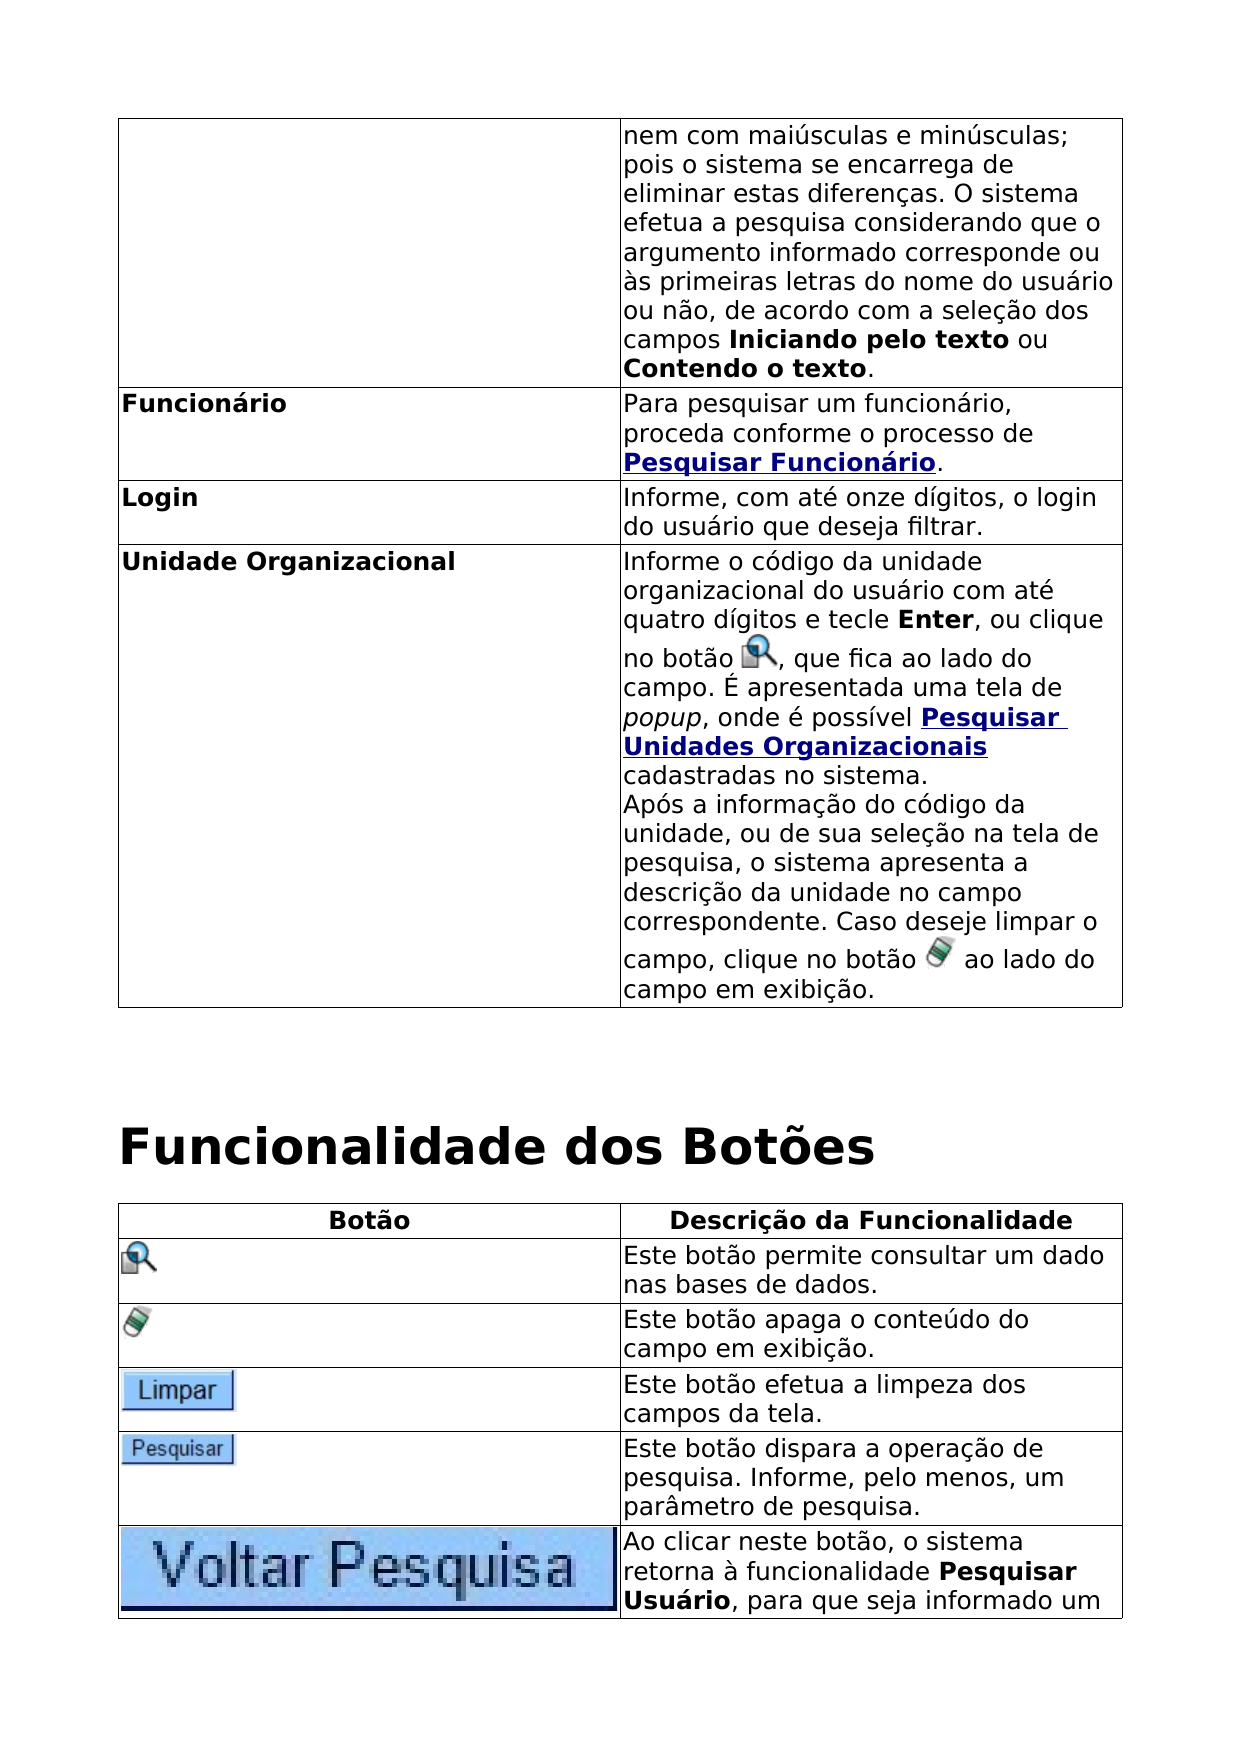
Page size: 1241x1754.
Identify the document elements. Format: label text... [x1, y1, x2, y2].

table_cell Este botão permite consultar um dado nas bases de dados. [621, 1239, 1122, 1302]
table_cell Para pesquisar um funcionário, proceda conforme o processo de Pesquisar Funcionário. [621, 388, 1122, 480]
table_header Descrição da Funcionalidade [621, 1204, 1122, 1238]
table_cell nem com maiúsculas e minúsculas; pois o sistema se encarrega de eliminar estas diferenças. O sistema efetua a pesquisa considerando que o argumento informado corresponde ou às primeiras letras do nome do usuário ou não, de acordo com a seleção dos campos Iniciando pelo texto ou Contendo o texto. [621, 119, 1122, 387]
picture [924, 936, 956, 969]
subtitle Funcionalidade dos Botões [118, 1118, 1122, 1176]
table_cell Ao clicar neste botão, o sistema retorna à funcionalidade Pesquisar Usuário, para que seja informado um [621, 1526, 1122, 1618]
picture [121, 1527, 618, 1611]
table_cell Informe, com até onze dígitos, o login do usuário que deseja filtrar. [621, 481, 1122, 544]
picture [121, 1305, 153, 1339]
table_cell [119, 1432, 620, 1524]
table_cell [119, 1239, 620, 1302]
table_cell [119, 1304, 620, 1367]
picture [121, 1434, 237, 1466]
table_cell Informe o código da unidade organizacional do usuário com até quatro dígitos e tecle Enter, ou clique no botão , que fica ao lado do campo. É apresentada uma tela de popup, onde é possível Pesquisar Unidades Organizacionais cadastradas no sistema. Após a informação do código da unidade, ou de sua seleção na tela de pesquisa, o sistema apresenta a descrição da unidade no campo correspondente. Caso deseje limpar o campo, clique no botão ao lado do campo em exibição. [621, 545, 1122, 1007]
picture [121, 1241, 157, 1274]
table_cell Este botão dispara a operação de pesquisa. Informe, pelo menos, um parâmetro de pesquisa. [621, 1432, 1122, 1524]
table_cell [119, 1526, 620, 1618]
table_cell Este botão apaga o conteúdo do campo em exibição. [621, 1304, 1122, 1367]
table_cell Unidade Organizacional [119, 545, 620, 1007]
table_cell Login [119, 481, 620, 544]
table_cell Funcionário [119, 388, 620, 480]
table_cell Este botão efetua a limpeza dos campos da tela. [621, 1368, 1122, 1431]
picture [741, 634, 778, 668]
table_cell [119, 1368, 620, 1431]
table_cell [119, 119, 620, 387]
table_header Botão [119, 1204, 620, 1238]
picture [121, 1369, 237, 1412]
